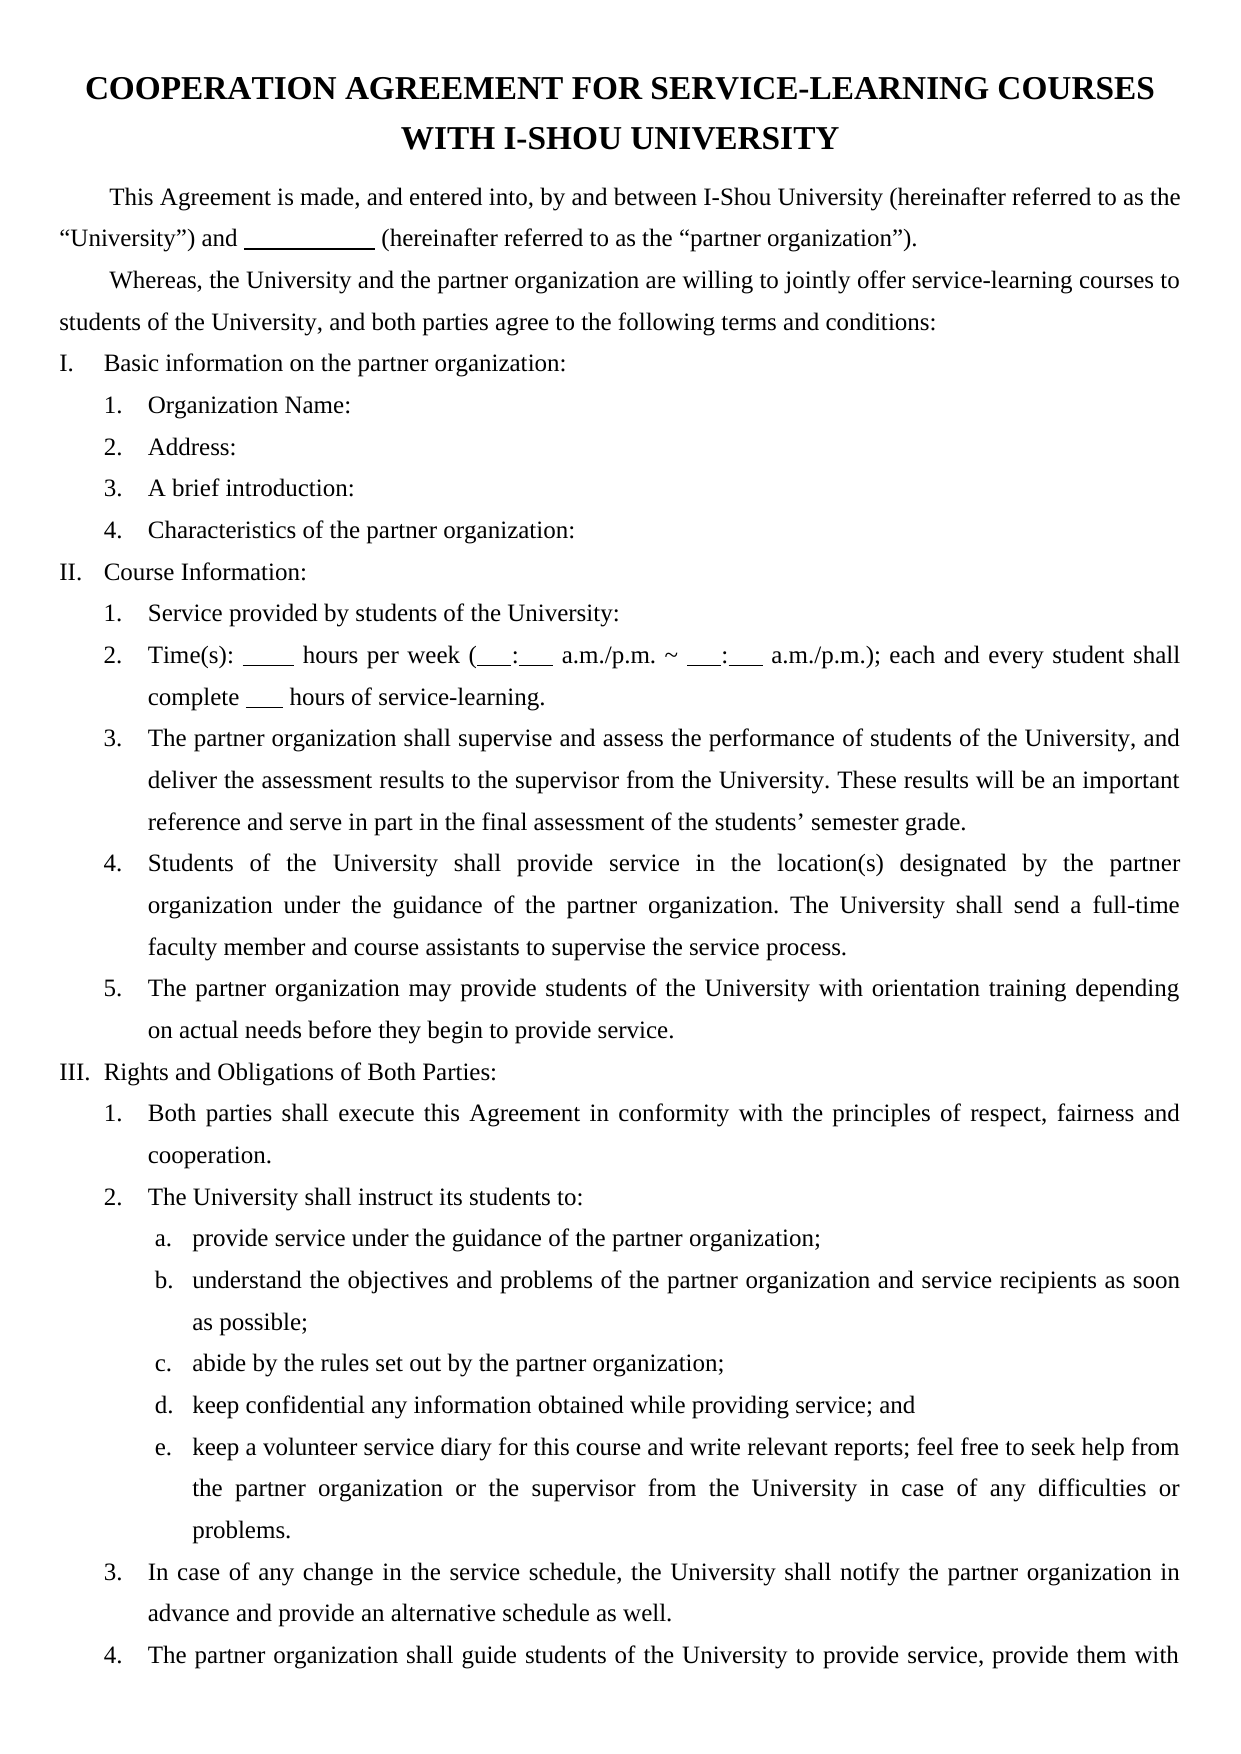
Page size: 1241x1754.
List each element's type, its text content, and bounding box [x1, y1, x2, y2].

text This Agreement is made, and entered into, by and between I-Shou University (hereinafter referred to as the “University”) and (hereinafter referred to as the “partner organization”). [59, 172, 1181, 255]
list The University shall instruct its students to: [103, 1172, 1181, 1213]
list Basic information on the partner organization: [59, 338, 1181, 380]
text Whereas, the University and the partner organization are willing to jointly offer service-learning courses to students of the University, and both parties agree to the following terms and conditions: [59, 255, 1181, 338]
list understand the objectives and problems of the partner organization and service recipients as soon as possible; [154, 1255, 1181, 1338]
list Address: [103, 422, 1181, 463]
list Time(s): hours per week ( : a.m./p.m. ~ : a.m./p.m.); each and every student shall complete hours of service-learning. [103, 630, 1181, 713]
list Service provided by students of the University: [103, 588, 1181, 630]
text Cooperation Agreement for Service-Learning Courses with I-Shou University [59, 59, 1181, 159]
list abide by the rules set out by the partner organization; [154, 1338, 1181, 1380]
list Characteristics of the partner organization: [103, 505, 1181, 547]
list keep a volunteer service diary for this course and write relevant reports; feel free to seek help from the partner organization or the supervisor from the University in case of any difficulties or problems. [154, 1422, 1181, 1547]
list In case of any change in the service schedule, the University shall notify the partner organization in advance and provide an alternative schedule as well. [103, 1547, 1181, 1630]
list Rights and Obligations of Both Parties: [59, 1047, 1181, 1088]
list The partner organization shall supervise and assess the performance of students of the University, and deliver the assessment results to the supervisor from the University. These results will be an important reference and serve in part in the final assessment of the students’ semester grade. [103, 713, 1181, 838]
list A brief introduction: [103, 463, 1181, 505]
list Course Information: [59, 547, 1181, 588]
list The partner organization shall guide students of the University to provide service, provide them with [103, 1630, 1181, 1672]
list Organization Name: [103, 380, 1181, 422]
list Students of the University shall provide service in the location(s) designated by the partner organization under the guidance of the partner organization. The University shall send a full-time faculty member and course assistants to supervise the service process. [103, 838, 1181, 963]
list keep confidential any information obtained while providing service; and [154, 1380, 1181, 1422]
list The partner organization may provide students of the University with orientation training depending on actual needs before they begin to provide service. [103, 963, 1181, 1047]
list Both parties shall execute this Agreement in conformity with the principles of respect, fairness and cooperation. [103, 1088, 1181, 1172]
list provide service under the guidance of the partner organization; [154, 1213, 1181, 1255]
